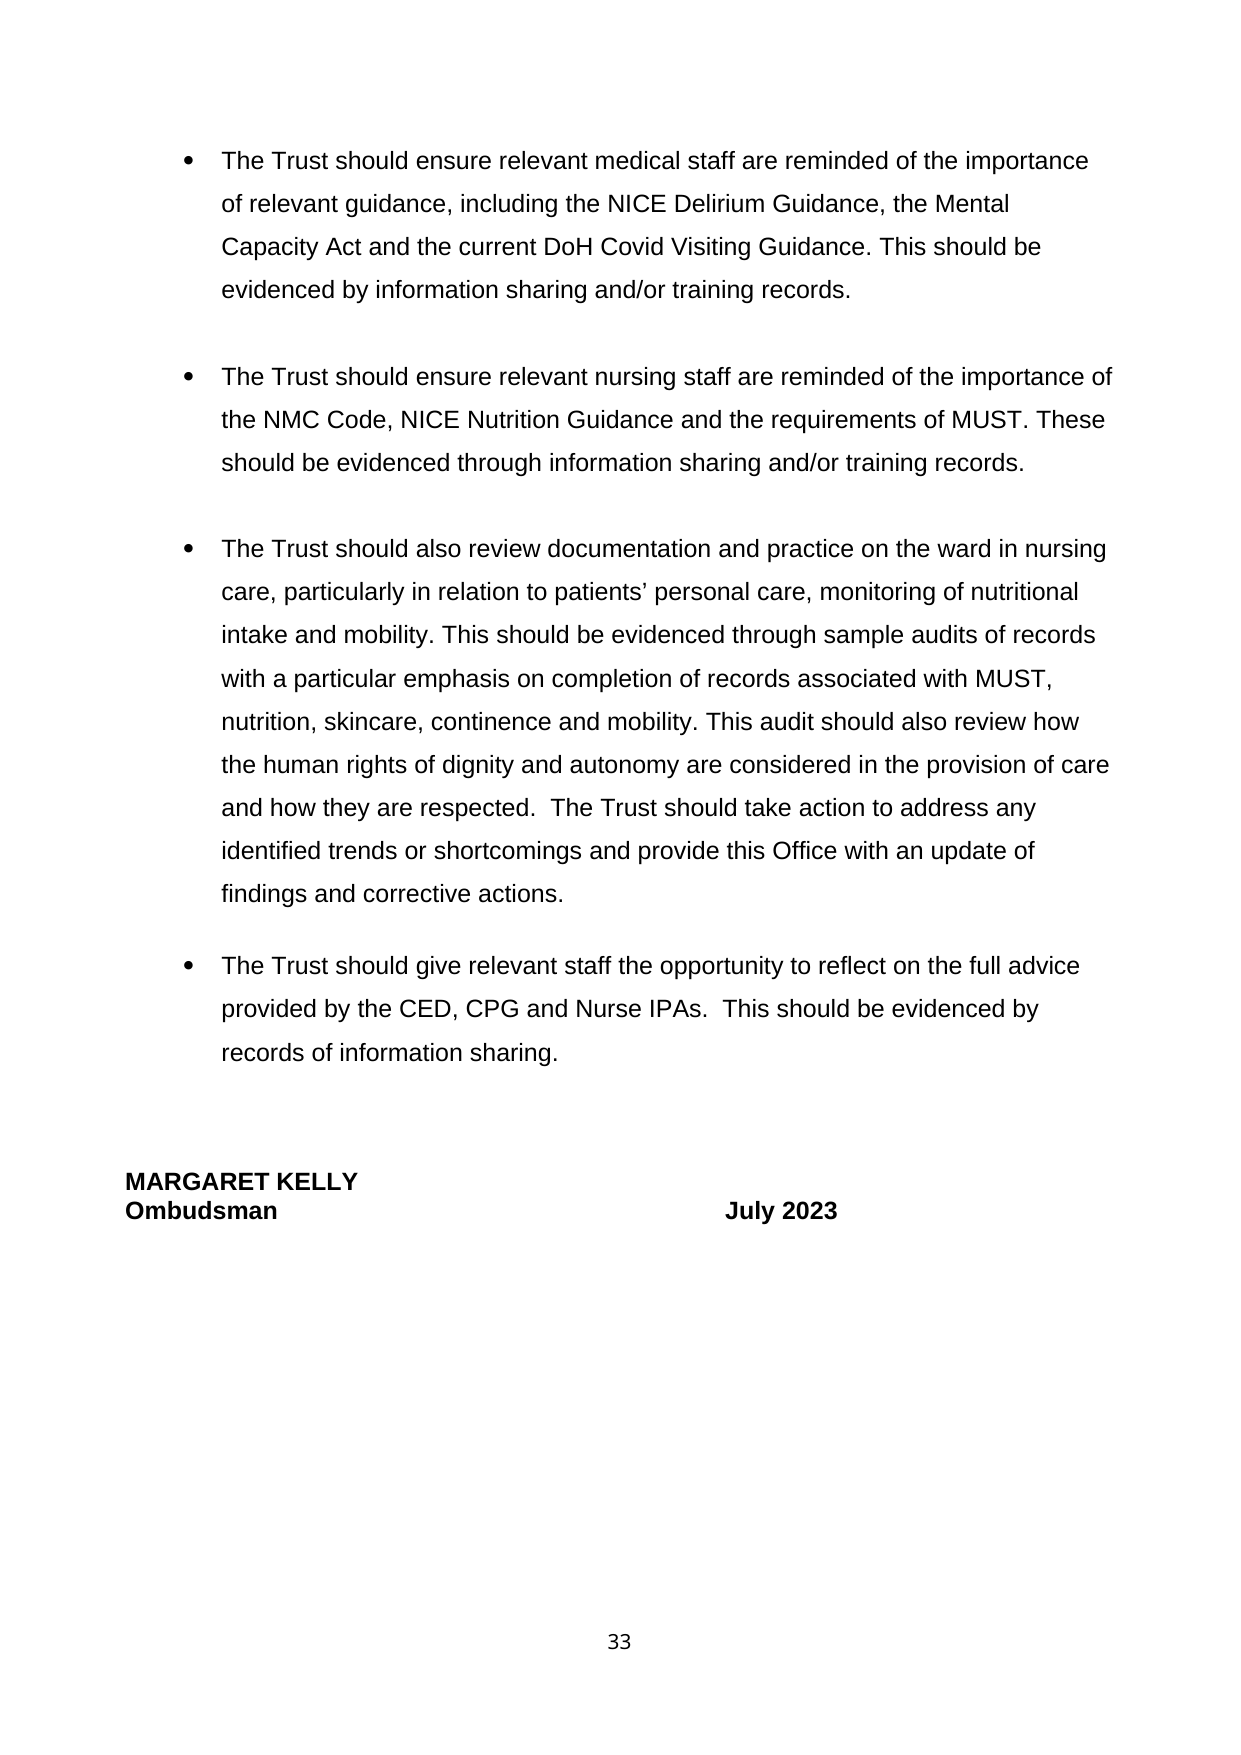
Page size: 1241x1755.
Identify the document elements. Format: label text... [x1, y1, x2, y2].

text MARGARET KELLY [125, 1167, 1113, 1196]
list The Trust should also review documentation and practice on the ward in nursing care, particularly in relation to patients’ personal care, monitoring of nutritional intake and mobility. This should be evidenced through sample audits of records with a particular emphasis on completion of records associated with MUST, nutrition, skincare, continence and mobility. This audit should also review how the human rights of dignity and autonomy are considered in the provision of care and how they are respected. The Trust should take action to address any identified trends or shortcomings and provide this Office with an update of findings and corrective actions. [184, 534, 1113, 908]
list The Trust should ensure relevant medical staff are reminded of the importance of relevant guidance, including the NICE Delirium Guidance, the Mental Capacity Act and the current DoH Covid Visiting Guidance. This should be evidenced by information sharing and/or training records. [184, 146, 1113, 304]
list The Trust should give relevant staff the opportunity to reflect on the full advice provided by the CED, CPG and Nurse IPAs. This should be evidenced by records of information sharing. [184, 951, 1113, 1066]
list The Trust should ensure relevant nursing staff are reminded of the importance of the NMC Code, NICE Nutrition Guidance and the requirements of MUST. These should be evidenced through information sharing and/or training records. [184, 362, 1113, 477]
text Ombudsman July 2023 [125, 1196, 1113, 1224]
